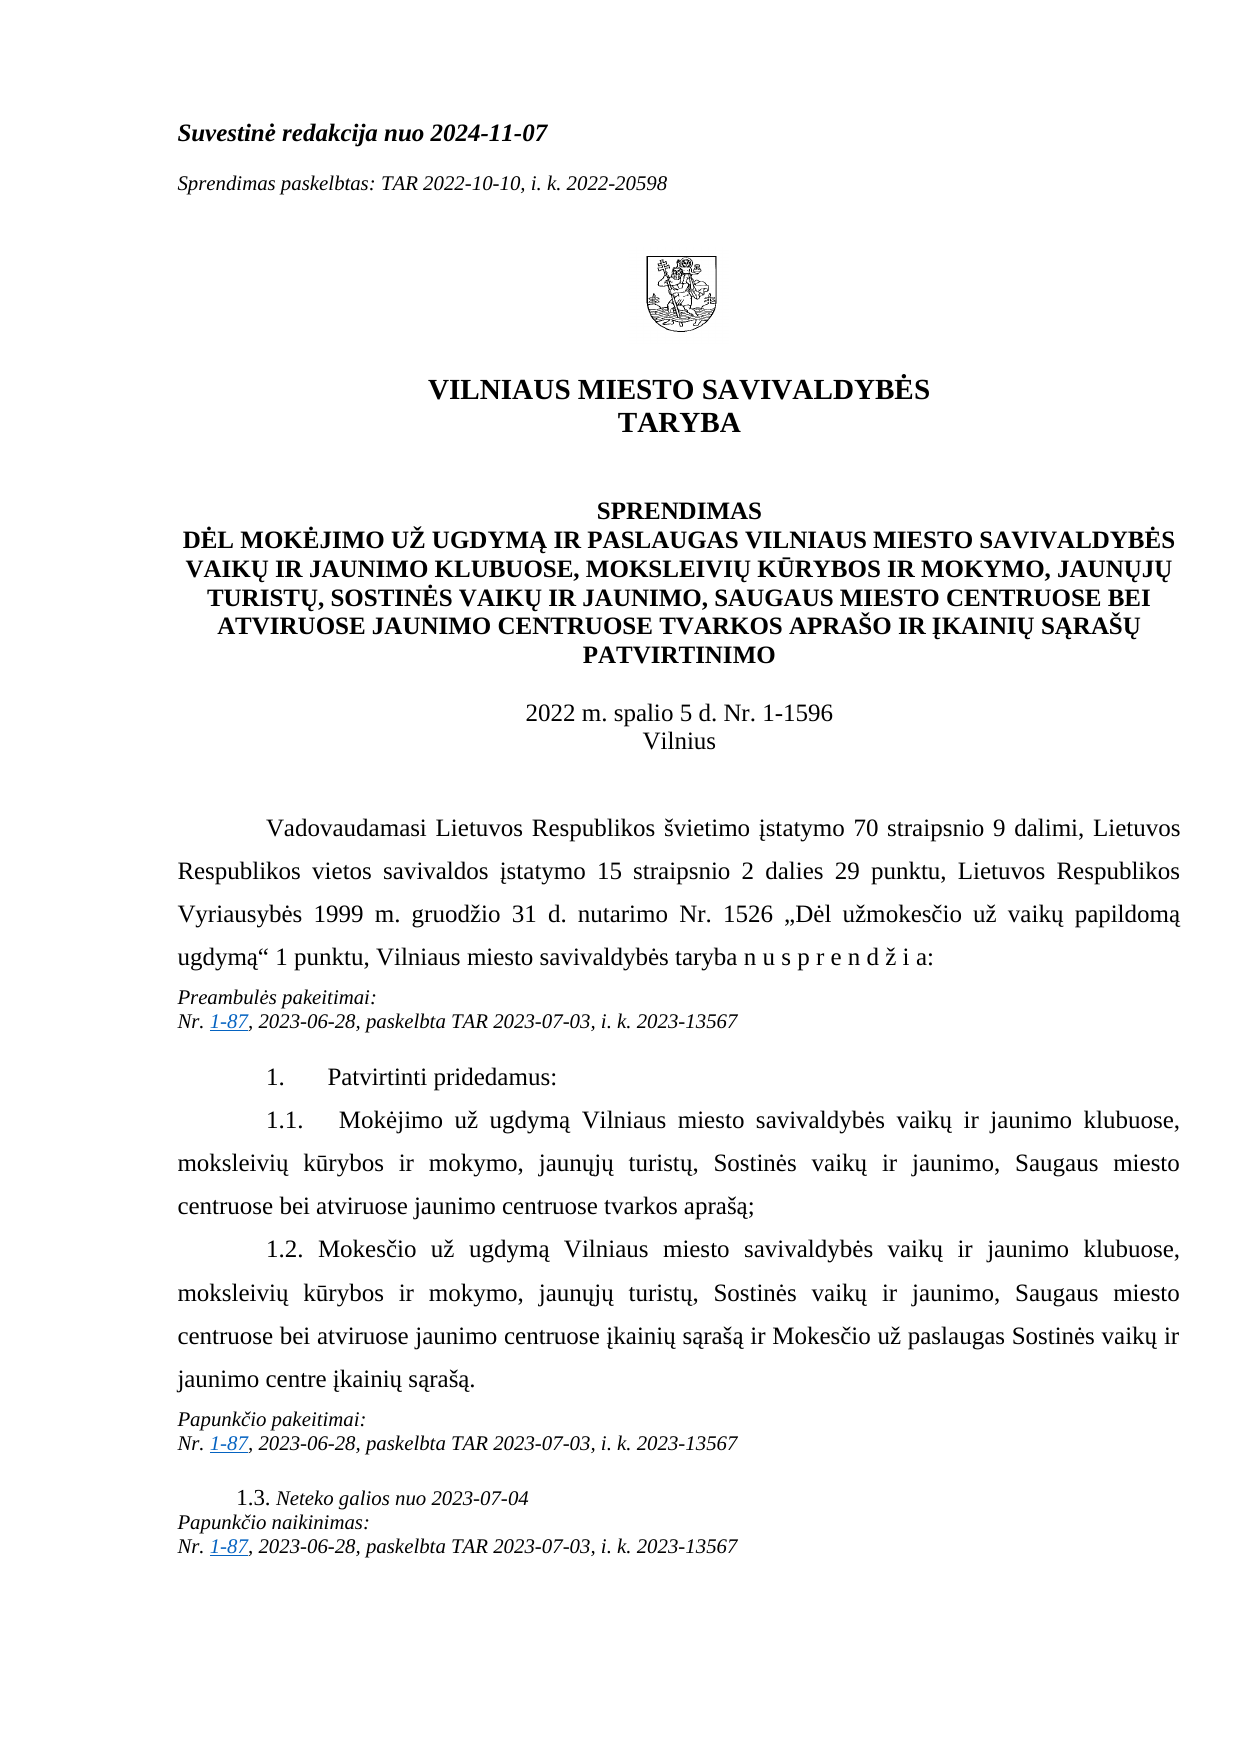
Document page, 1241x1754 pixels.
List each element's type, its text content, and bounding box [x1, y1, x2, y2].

text Sprendimas paskelbtas: TAR 2022-10-10, i. k. 2022-20598 [177, 171, 1181, 195]
text Papunkčio naikinimas: [177, 1510, 1181, 1534]
text Vilnius [177, 726, 1181, 755]
text 1. Patvirtinti pridedamus: [177, 1062, 1181, 1091]
text Nr. 1-87, 2023-06-28, paskelbta TAR 2023-07-03, i. k. 2023-13567 [177, 1431, 1181, 1455]
text 1.1. Mokėjimo už ugdymą Vilniaus miesto savivaldybės vaikų ir jaunimo klubuose, moksleivių kūrybos ir mokymo, jaunųjų turistų, Sostinės vaikų ir jaunimo, Saugaus miesto centruose bei atviruose jaunimo centruose tvarkos aprašą; [177, 1105, 1181, 1220]
text Nr. 1-87, 2023-06-28, paskelbta TAR 2023-07-03, i. k. 2023-13567 [177, 1534, 1181, 1558]
text SPRENDIMAS [177, 496, 1181, 525]
text Papunkčio pakeitimai: [177, 1407, 1181, 1431]
text Vadovaudamasi Lietuvos Respublikos švietimo įstatymo 70 straipsnio 9 dalimi, Lietuvos Respublikos vietos savivaldos įstatymo 15 straipsnio 2 dalies 29 punktu, Lietuvos Respublikos Vyriausybės 1999 m. gruodžio 31 d. nutarimo Nr. 1526 „Dėl užmokesčio už vaikų papildomą ugdymą“ 1 punktu, Vilniaus miesto savivaldybės taryba n u s p r e n d ž i a: [177, 813, 1181, 971]
text Preambulės pakeitimai: [177, 985, 1181, 1009]
text Nr. 1-87, 2023-06-28, paskelbta TAR 2023-07-03, i. k. 2023-13567 [177, 1009, 1181, 1033]
text TARYBA [177, 405, 1181, 439]
text 2022 m. spalio 5 d. Nr. 1-1596 [177, 698, 1181, 726]
text VILNIAUS MIESTO SAVIVALDYBĖS [177, 372, 1181, 405]
text DĖL MOKĖJIMO UŽ UGDYMĄ IR PASLAUGAS VILNIAUS MIESTO SAVIVALDYBĖS VAIKŲ IR JAUNIMO KLUBUOSE, MOKSLEIVIŲ KŪRYBOS IR MOKYMO, JAUNŲJŲ TURISTŲ, SOSTINĖS VAIKŲ IR JAUNIMO, SAUGAUS MIESTO CENTRUOSE BEI ATVIRUOSE JAUNIMO CENTRUOSE TVARKOS APRAŠO IR ĮKAINIŲ SĄRAŠŲ PATVIRTINIMO [177, 525, 1181, 669]
text 1.2. Mokesčio už ugdymą Vilniaus miesto savivaldybės vaikų ir jaunimo klubuose, moksleivių kūrybos ir mokymo, jaunųjų turistų, Sostinės vaikų ir jaunimo, Saugaus miesto centruose bei atviruose jaunimo centruose įkainių sąrašą ir Mokesčio už paslaugas Sostinės vaikų ir jaunimo centre įkainių sąrašą. [177, 1234, 1181, 1393]
text 1.3. Neteko galios nuo 2023-07-04 [177, 1484, 1181, 1510]
text Suvestinė redakcija nuo 2024-11-07 [177, 118, 1181, 147]
